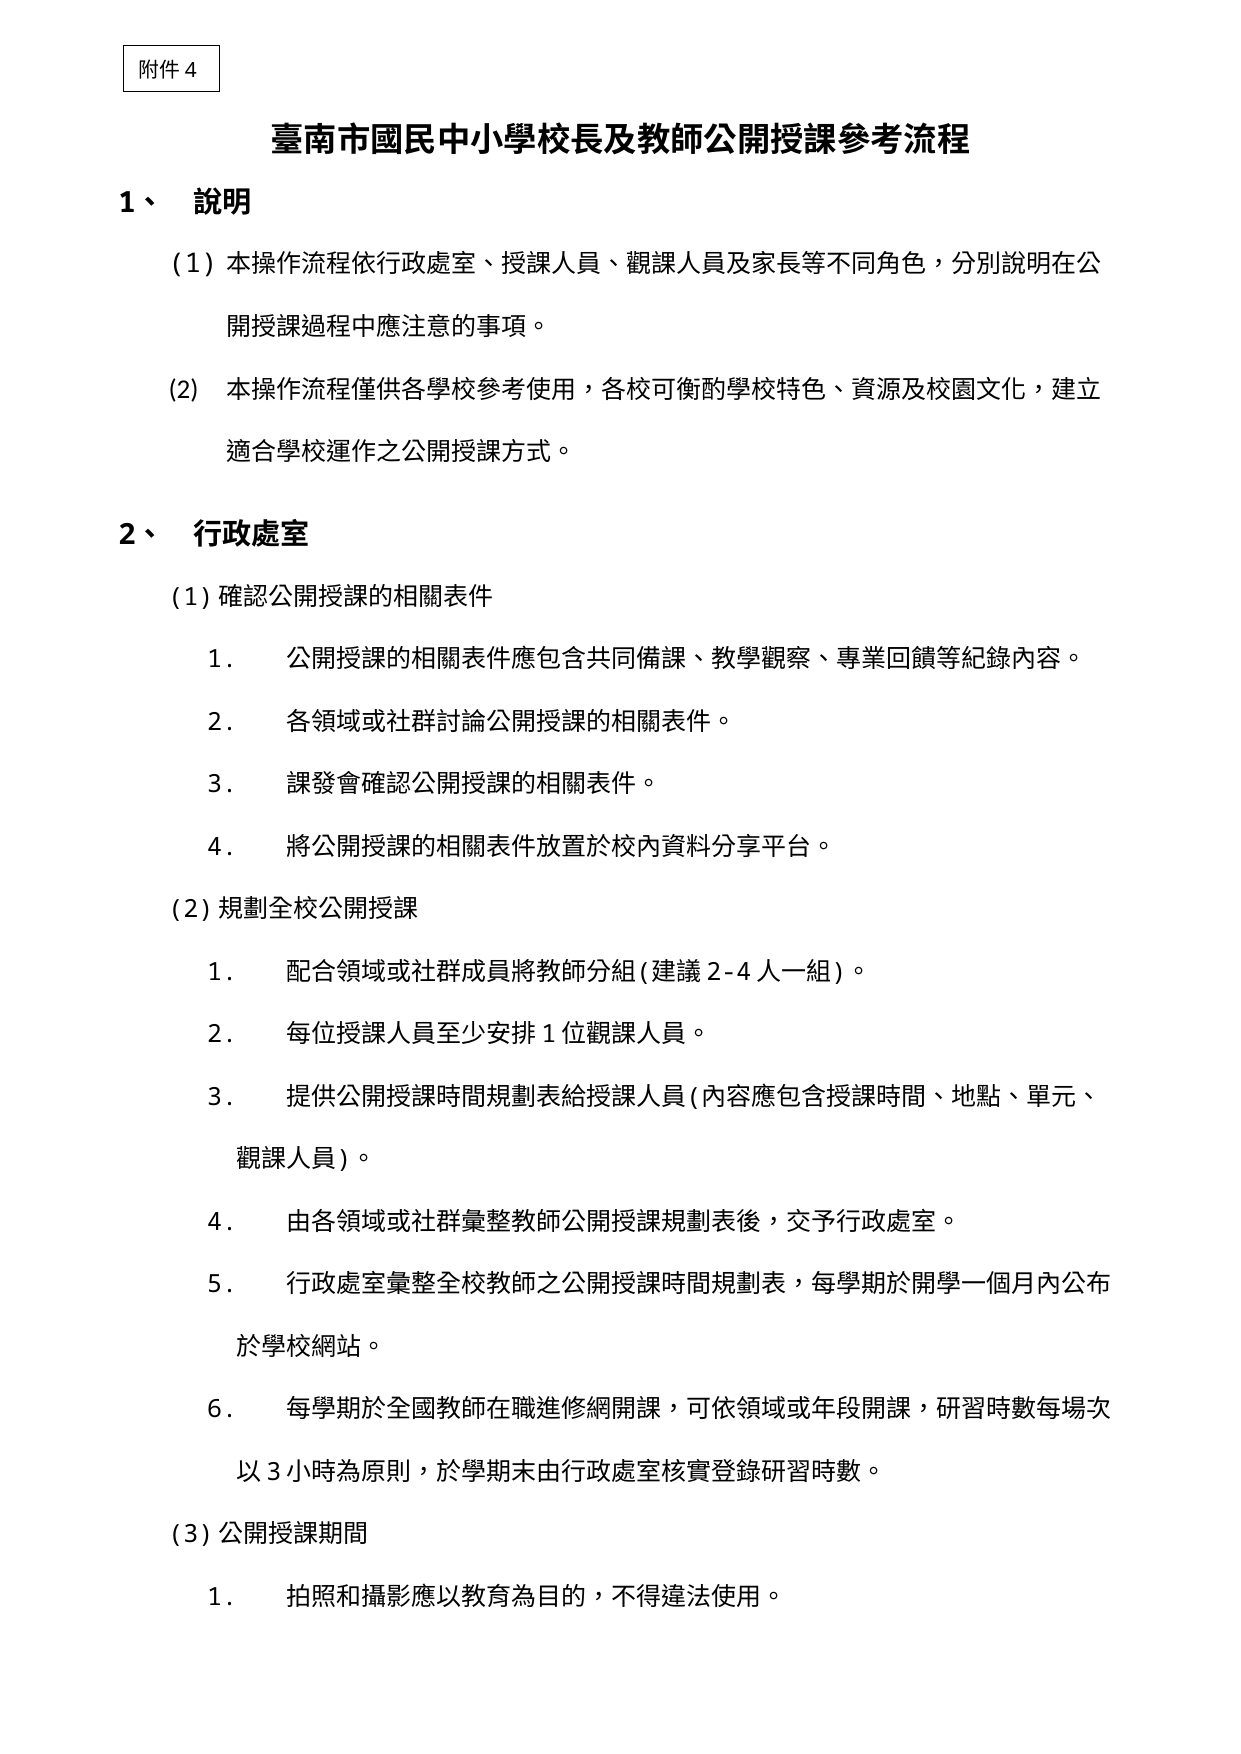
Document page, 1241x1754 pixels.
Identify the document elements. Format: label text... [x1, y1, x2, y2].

list 規劃全校公開授課 [168, 865, 1122, 927]
list 由各領域或社群彙整教師公開授課規劃表後，交予行政處室。 [207, 1177, 1122, 1240]
text 臺南市國民中小學校長及教師公開授課參考流程 [118, 96, 1122, 158]
list 每學期於全國教師在職進修網開課，可依領域或年段開課，研習時數每場次以3小時為原則，於學期末由行政處室核實登錄研習時數。 [207, 1365, 1122, 1490]
text 附件4 [139, 53, 204, 83]
list 本操作流程依行政處室、授課人員、觀課人員及家長等不同角色，分別說明在公開授課過程中應注意的事項。 [168, 221, 1122, 346]
list 配合領域或社群成員將教師分組(建議2-4人一組)。 [207, 927, 1122, 990]
list 將公開授課的相關表件放置於校內資料分享平台。 [207, 802, 1122, 865]
list 各領域或社群討論公開授課的相關表件。 [207, 677, 1122, 740]
list 本操作流程僅供各學校參考使用，各校可衡酌學校特色、資源及校園文化，建立適合學校運作之公開授課方式。 [168, 346, 1122, 471]
list 說明 [118, 158, 1122, 221]
list 公開授課期間 [168, 1490, 1122, 1552]
list 確認公開授課的相關表件 [168, 552, 1122, 615]
list 公開授課的相關表件應包含共同備課、教學觀察、專業回饋等紀錄內容。 [207, 615, 1122, 677]
list 行政處室彙整全校教師之公開授課時間規劃表，每學期於開學一個月內公布於學校網站。 [207, 1240, 1122, 1365]
text 觀課人員)。 [236, 1115, 1122, 1177]
list 行政處室 [118, 490, 1122, 552]
list 拍照和攝影應以教育為目的，不得違法使用。 [207, 1552, 1122, 1615]
list 課發會確認公開授課的相關表件。 [207, 740, 1122, 802]
list 每位授課人員至少安排1位觀課人員。 [207, 990, 1122, 1052]
text [124, 46, 219, 91]
list 提供公開授課時間規劃表給授課人員(內容應包含授課時間、地點、單元、 [207, 1052, 1122, 1115]
